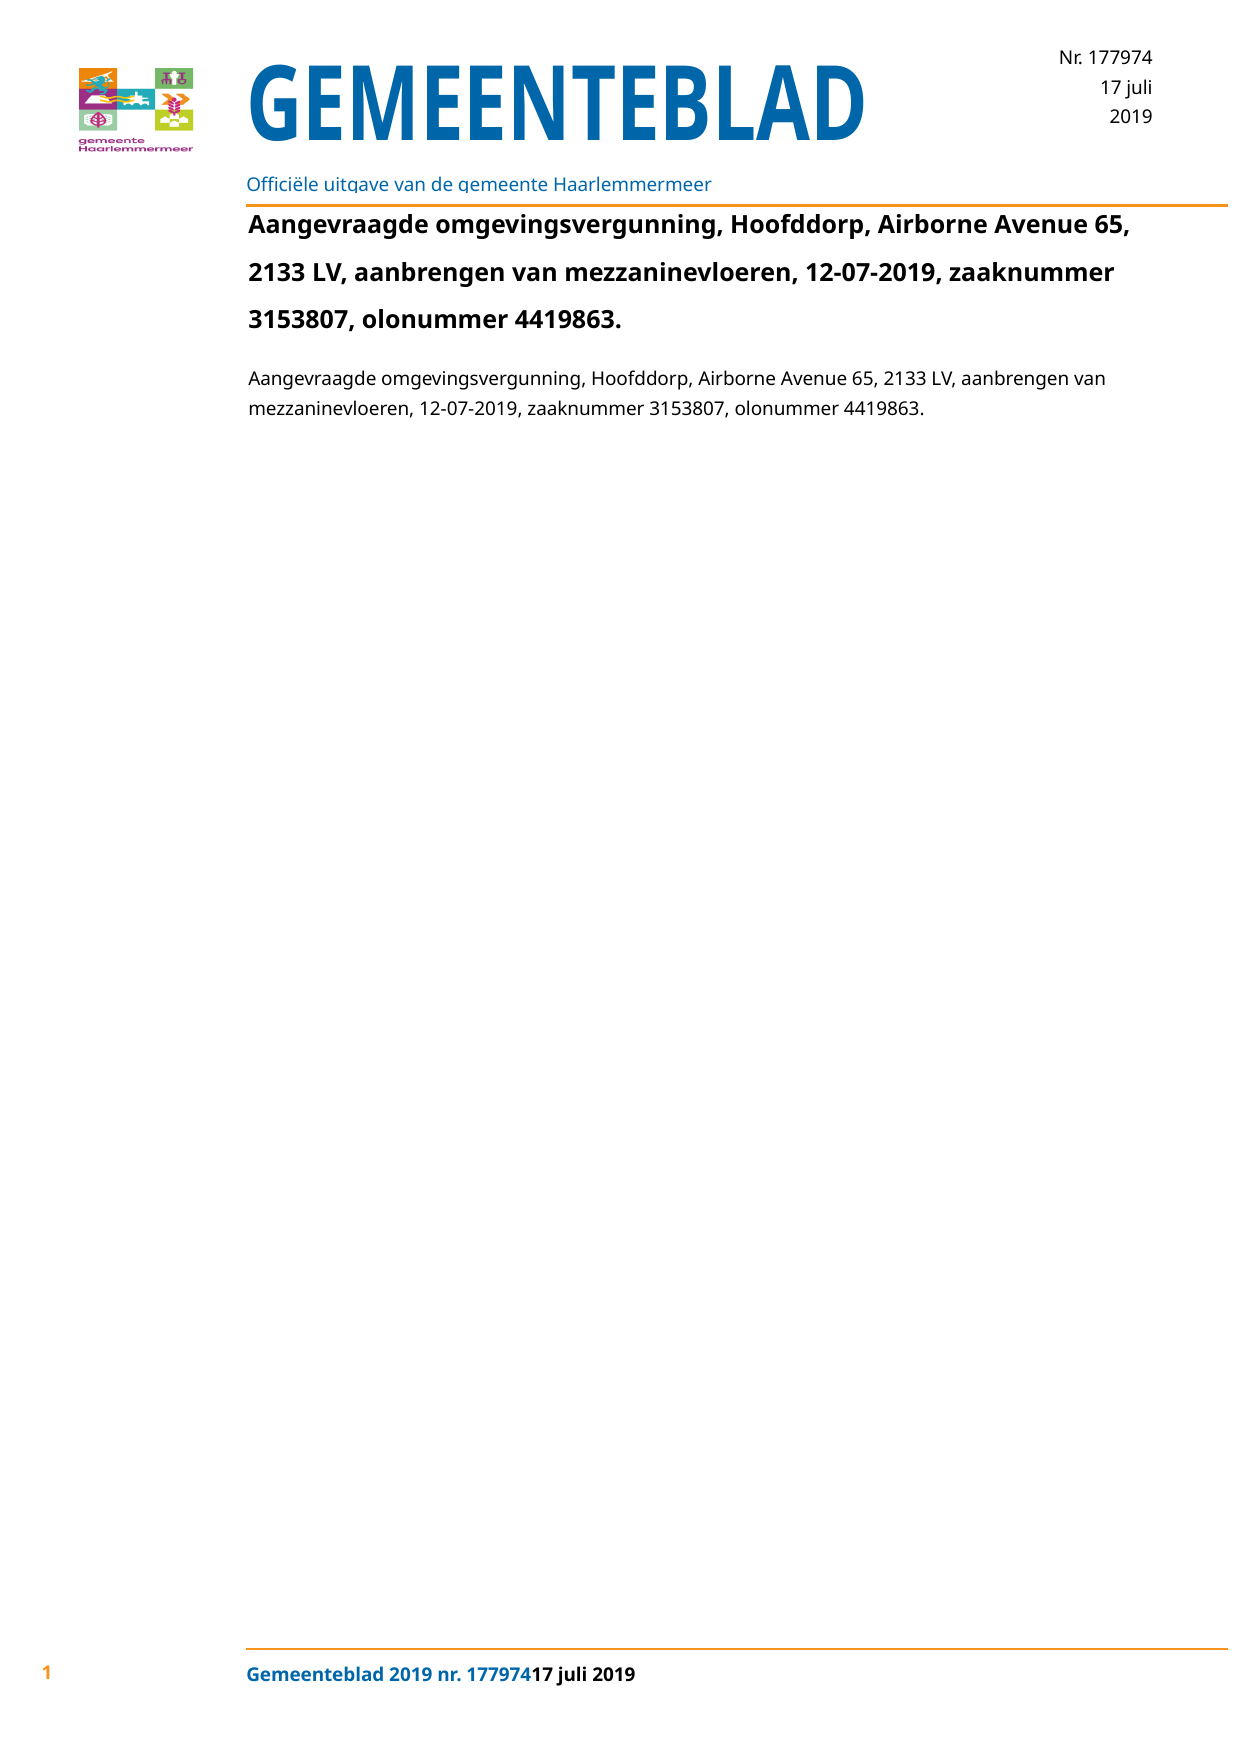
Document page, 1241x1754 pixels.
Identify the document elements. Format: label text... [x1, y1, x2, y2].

text Aangevraagde omgevingsvergunning, Hoofddorp, Airborne Avenue 65, 2133 LV, aanbrengen van mezzaninevloeren, 12-07-2019, zaaknummer 3153807, olonummer 4419863. [248, 207, 1152, 336]
picture [41, 47, 231, 172]
text Aangevraagde omgevingsvergunning, Hoofddorp, Airborne Avenue 65, 2133 LV, aanbrengen van mezzaninevloeren, 12-07-2019, zaaknummer 3153807, olonummer 4419863. [248, 366, 1152, 421]
